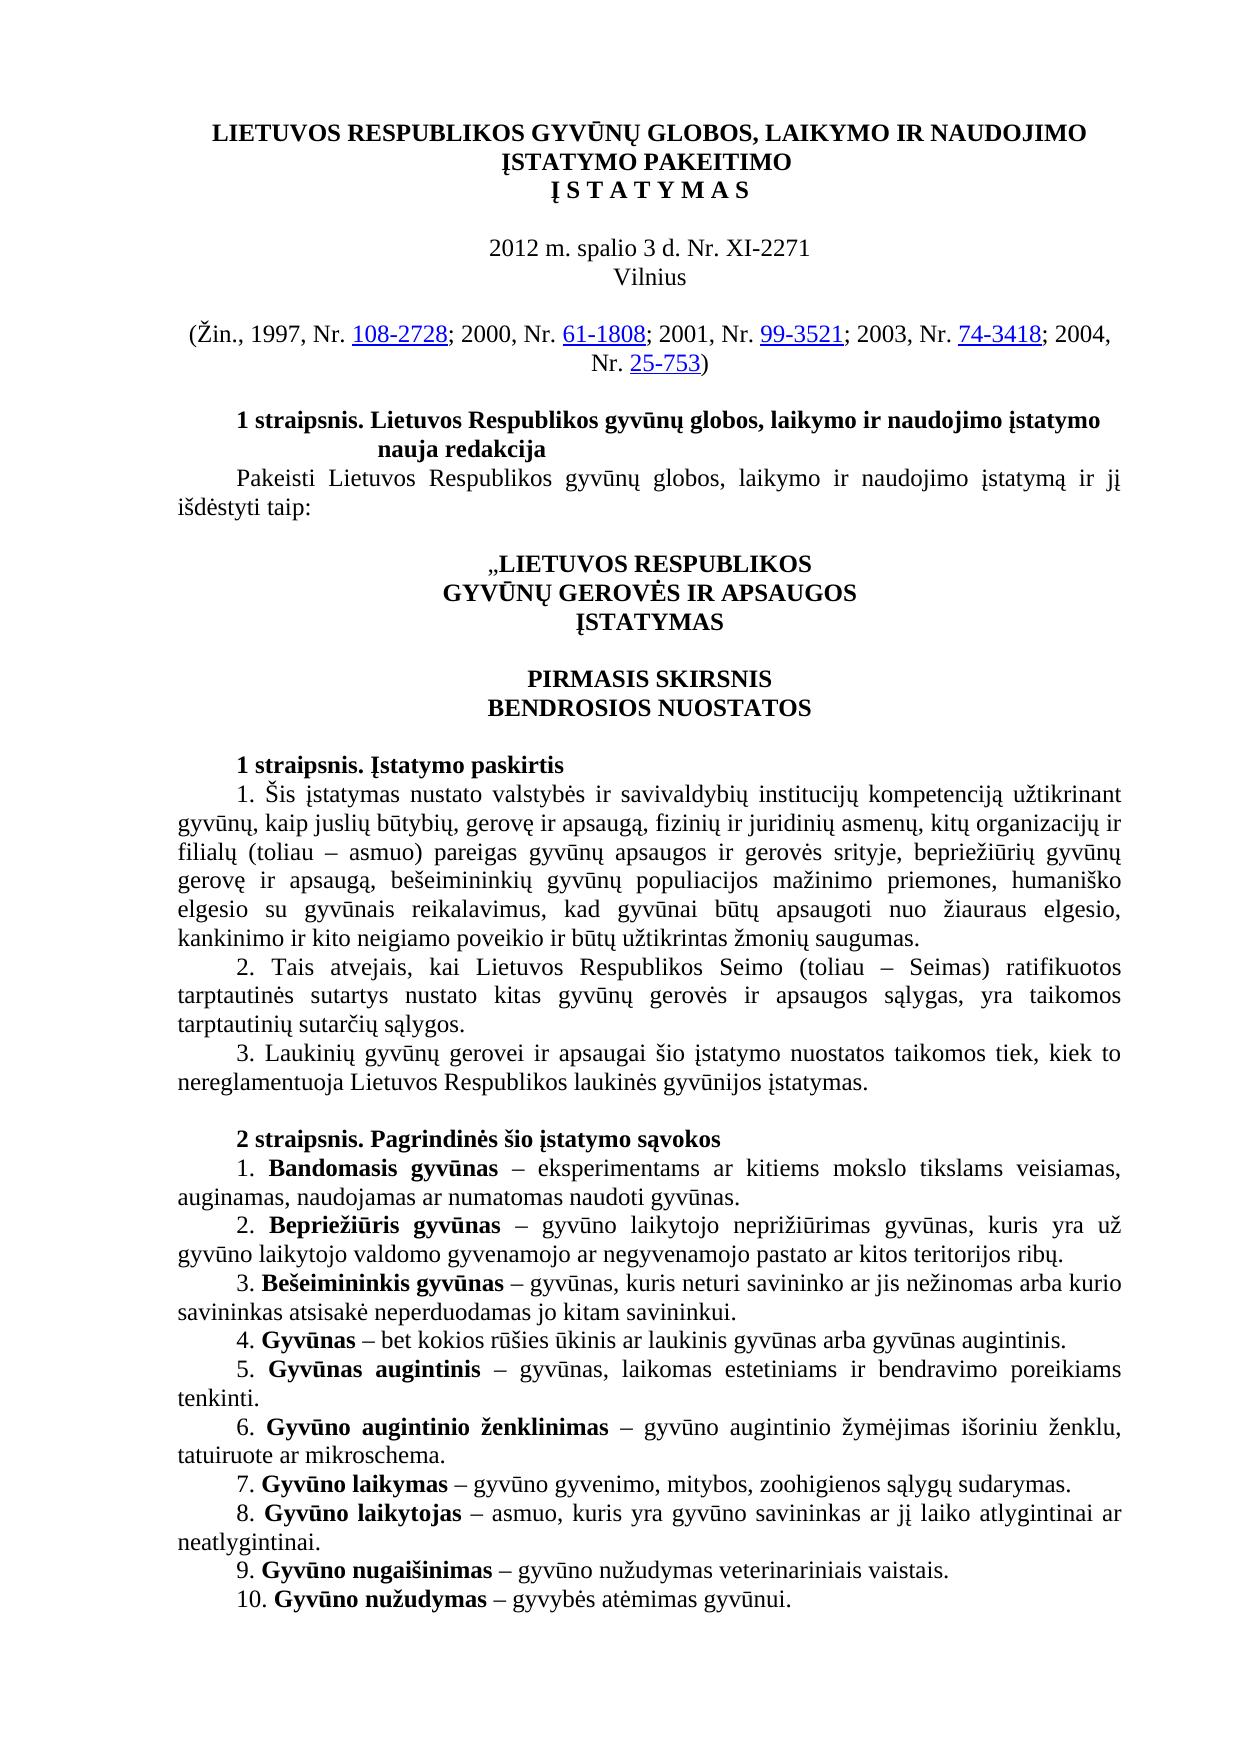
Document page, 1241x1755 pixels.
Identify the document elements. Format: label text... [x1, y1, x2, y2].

text ĮSTATYMAS [177, 607, 1122, 636]
text 7. Gyvūno laikymas – gyvūno gyvenimo, mitybos, zoohigienos sąlygų sudarymas. [177, 1469, 1122, 1498]
text (Žin., 1997, Nr. 108-2728; 2000, Nr. 61-1808; 2001, Nr. 99-3521; 2003, Nr. 74-3418; 2004, Nr. 25-753) [177, 319, 1122, 377]
text Vilnius [177, 262, 1122, 291]
text PIRMASIS SKIRSNIS [177, 664, 1122, 693]
text 4. Gyvūnas – bet kokios rūšies ūkinis ar laukinis gyvūnas arba gyvūnas augintinis. [177, 1326, 1122, 1354]
text 9. Gyvūno nugaišinimas – gyvūno nužudymas veterinariniais vaistais. [177, 1556, 1122, 1584]
text 10. Gyvūno nužudymas – gyvybės atėmimas gyvūnui. [177, 1584, 1122, 1613]
text 1. Bandomasis gyvūnas – eksperimentams ar kitiems mokslo tikslams veisiamas, auginamas, naudojamas ar numatomas naudoti gyvūnas. [177, 1153, 1122, 1211]
text 2012 m. spalio 3 d. Nr. XI-2271 [177, 233, 1122, 262]
text LIETUVOS RESPUBLIKOS GYVŪNŲ GLOBOS, LAIKYMO IR NAUDOJIMO ĮSTATYMO PAKEITIMO Į S T A T Y M A S [177, 118, 1122, 204]
text 1. Šis įstatymas nustato valstybės ir savivaldybių institucijų kompetenciją užtikrinant gyvūnų, kaip juslių būtybių, gerovę ir apsaugą, fizinių ir juridinių asmenų, kitų organizacijų ir filialų (toliau – asmuo) pareigas gyvūnų apsaugos ir gerovės srityje, bepriežiūrių gyvūnų gerovę ir apsaugą, bešeimininkių gyvūnų populiacijos mažinimo priemones, humaniško elgesio su gyvūnais reikalavimus, kad gyvūnai būtų apsaugoti nuo žiauraus elgesio, kankinimo ir kito neigiamo poveikio ir būtų užtikrintas žmonių saugumas. [177, 779, 1122, 952]
text „LIETUVOS RESPUBLIKOS [177, 549, 1122, 578]
text 3. Bešeimininkis gyvūnas – gyvūnas, kuris neturi savininko ar jis nežinomas arba kurio savininkas atsisakė neperduodamas jo kitam savininkui. [177, 1268, 1122, 1326]
text 1 straipsnis. Įstatymo paskirtis [177, 751, 1122, 779]
text 2 straipsnis. Pagrindinės šio įstatymo sąvokos [177, 1124, 1122, 1153]
text 3. Laukinių gyvūnų gerovei ir apsaugai šio įstatymo nuostatos taikomos tiek, kiek to nereglamentuoja Lietuvos Respublikos laukinės gyvūnijos įstatymas. [177, 1038, 1122, 1096]
text 2. Bepriežiūris gyvūnas – gyvūno laikytojo neprižiūrimas gyvūnas, kuris yra už gyvūno laikytojo valdomo gyvenamojo ar negyvenamojo pastato ar kitos teritorijos ribų. [177, 1211, 1122, 1268]
text BENDROSIOS NUOSTATOS [177, 693, 1122, 722]
text 6. Gyvūno augintinio ženklinimas – gyvūno augintinio žymėjimas išoriniu ženklu, tatuiruote ar mikroschema. [177, 1412, 1122, 1469]
text Pakeisti Lietuvos Respublikos gyvūnų globos, laikymo ir naudojimo įstatymą ir jį išdėstyti taip: [177, 463, 1122, 521]
text 2. Tais atvejais, kai Lietuvos Respublikos Seimo (toliau – Seimas) ratifikuotos tarptautinės sutartys nustato kitas gyvūnų gerovės ir apsaugos sąlygas, yra taikomos tarptautinių sutarčių sąlygos. [177, 952, 1122, 1038]
text GYVŪNŲ GEROVĖS IR APSAUGOS [177, 578, 1122, 607]
text 5. Gyvūnas augintinis – gyvūnas, laikomas estetiniams ir bendravimo poreikiams tenkinti. [177, 1354, 1122, 1412]
text 1 straipsnis. Lietuvos Respublikos gyvūnų globos, laikymo ir naudojimo įstatymo nauja redakcija [236, 406, 1122, 463]
text 8. Gyvūno laikytojas – asmuo, kuris yra gyvūno savininkas ar jį laiko atlygintinai ar neatlygintinai. [177, 1498, 1122, 1556]
